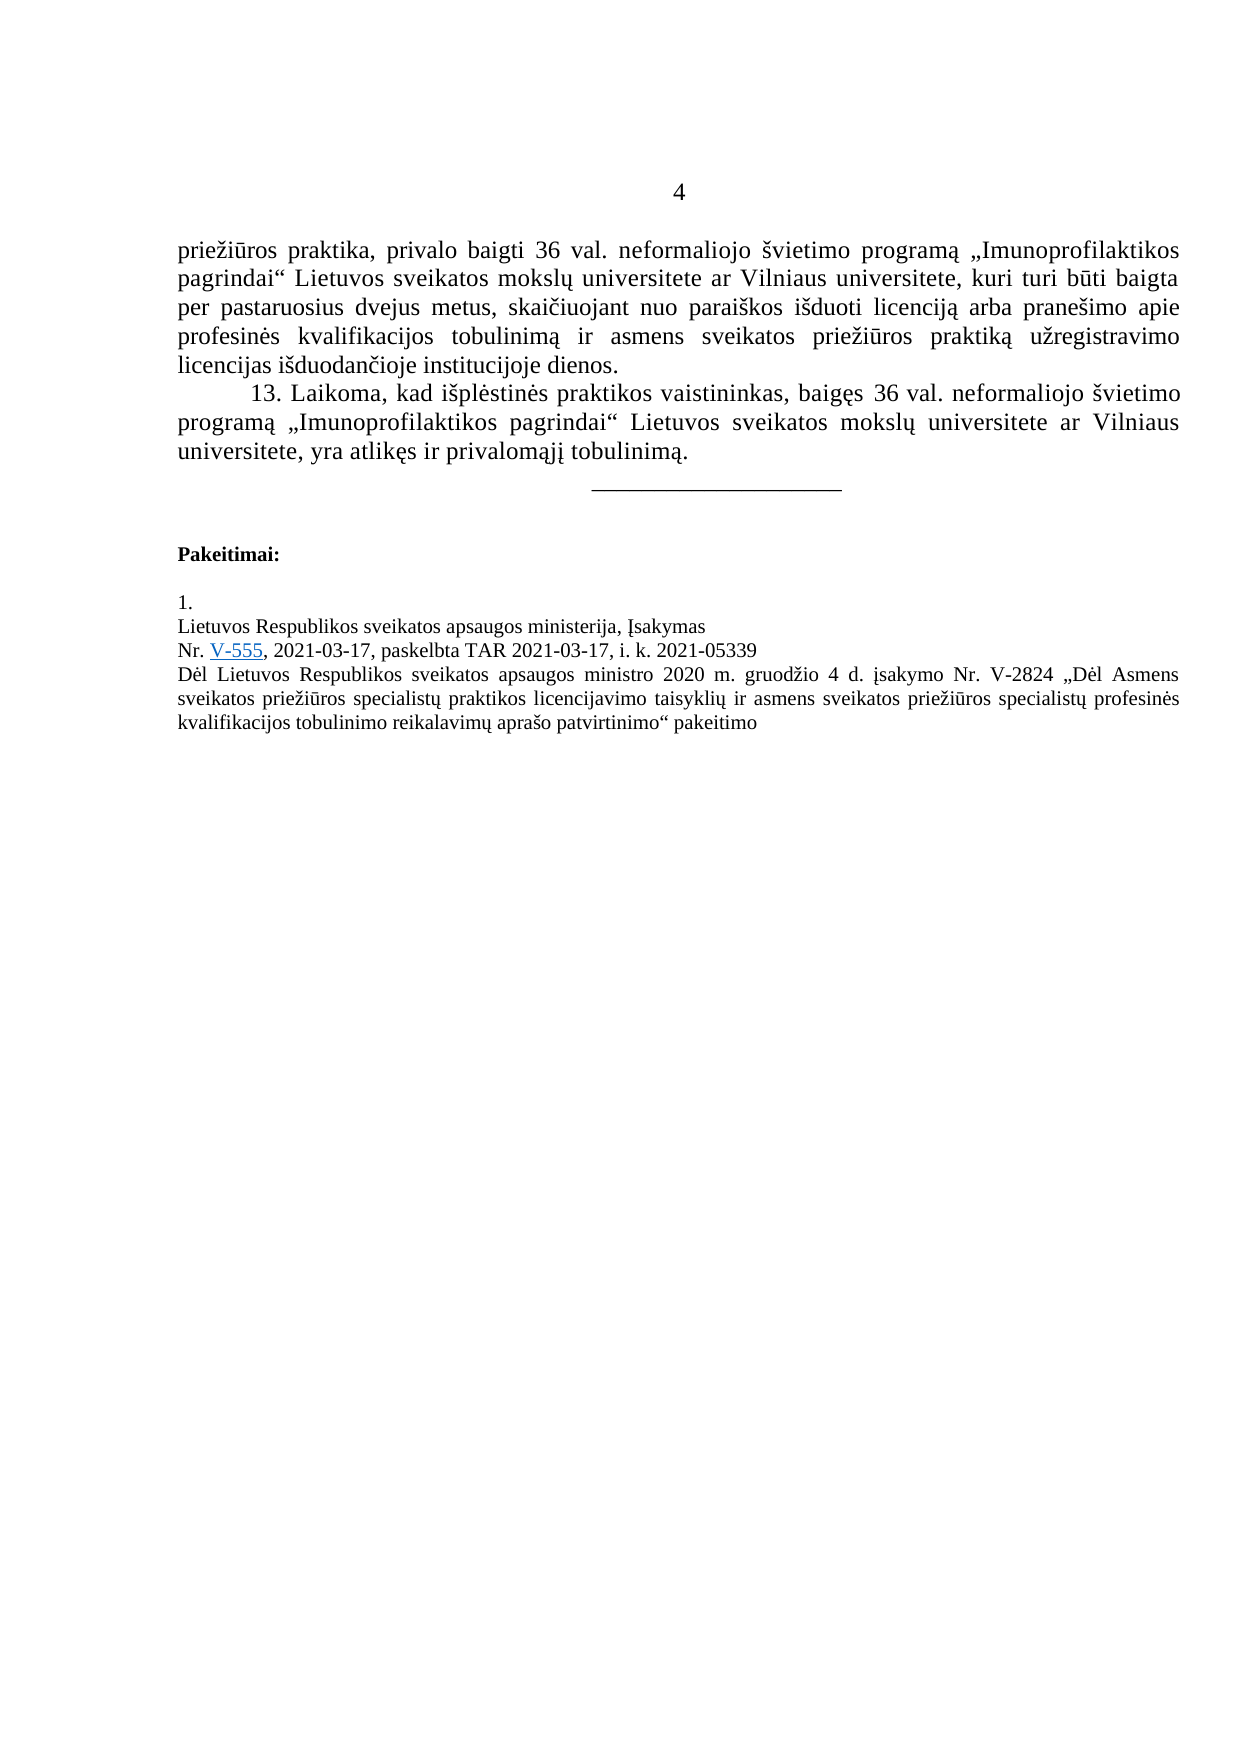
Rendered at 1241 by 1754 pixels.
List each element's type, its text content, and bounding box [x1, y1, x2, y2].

text Dėl Lietuvos Respublikos sveikatos apsaugos ministro 2020 m. gruodžio 4 d. įsakymo Nr. V-2824 „Dėl Asmens sveikatos priežiūros specialistų praktikos licencijavimo taisyklių ir asmens sveikatos priežiūros specialistų profesinės kvalifikacijos tobulinimo reikalavimų aprašo patvirtinimo“ pakeitimo [177, 662, 1181, 734]
text 1. [177, 590, 1181, 614]
text priežiūros praktika, privalo baigti 36 val. neformaliojo švietimo programą „Imunoprofilaktikos pagrindai“ Lietuvos sveikatos mokslų universitete ar Vilniaus universitete, kuri turi būti baigta per pastaruosius dvejus metus, skaičiuojant nuo paraiškos išduoti licenciją arba pranešimo apie profesinės kvalifikacijos tobulinimą ir asmens sveikatos priežiūros praktiką užregistravimo licencijas išduodančioje institucijoje dienos. [177, 235, 1181, 378]
text Lietuvos Respublikos sveikatos apsaugos ministerija, Įsakymas [177, 614, 1181, 638]
text Pakeitimai: [177, 542, 1181, 566]
text 13. Laikoma, kad išplėstinės praktikos vaistininkas, baigęs 36 val. neformaliojo švietimo programą „Imunoprofilaktikos pagrindai“ Lietuvos sveikatos mokslų universitete ar Vilniaus universitete, yra atlikęs ir privalomąjį tobulinimą. [177, 378, 1181, 465]
text Nr. V-555, 2021-03-17, paskelbta TAR 2021-03-17, i. k. 2021-05339 [177, 638, 1181, 662]
text ____________________ [177, 465, 1181, 493]
